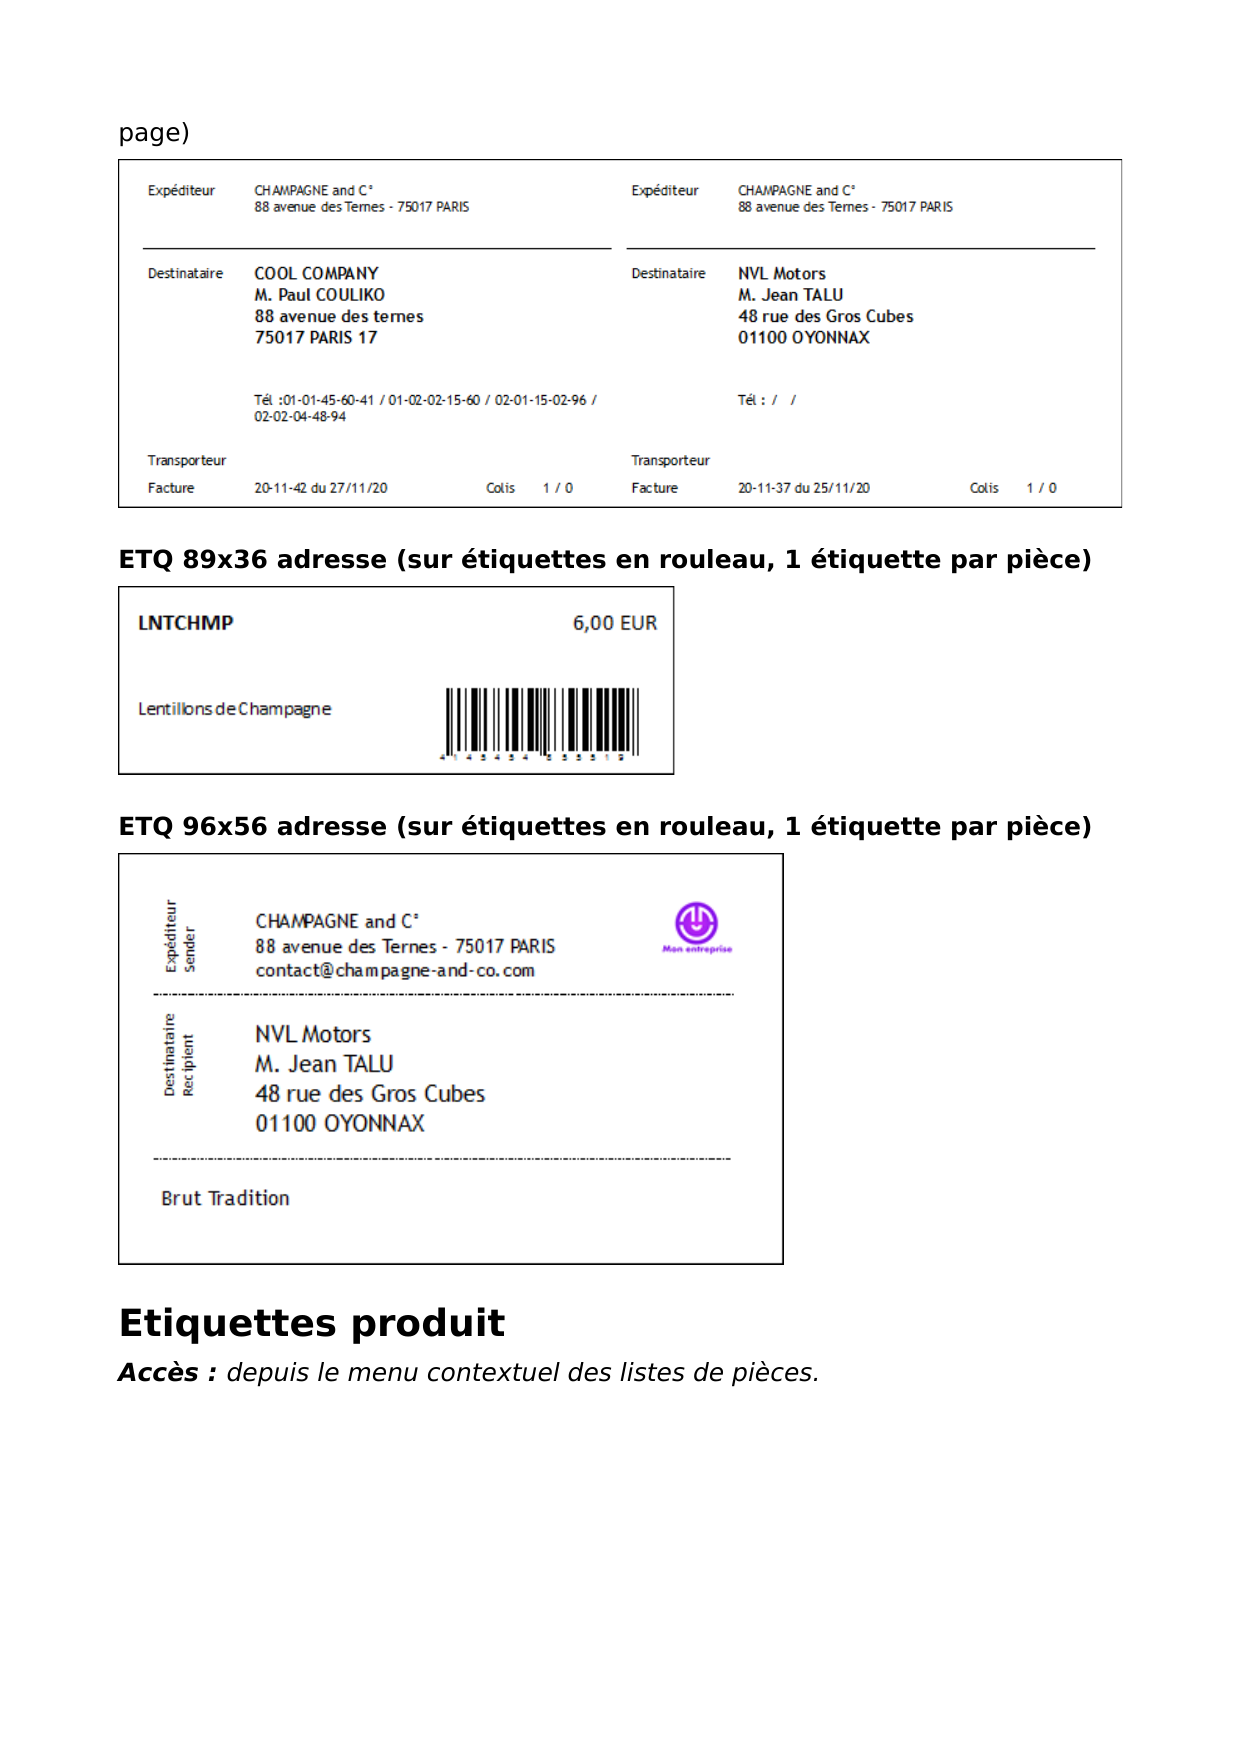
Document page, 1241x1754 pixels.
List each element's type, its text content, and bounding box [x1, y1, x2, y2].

subtitle Etiquettes produit [118, 1302, 1122, 1346]
subtitle ETQ 96x56 adresse (sur étiquettes en rouleau, 1 étiquette par pièce) [118, 812, 1122, 841]
text Accès : depuis le menu contextuel des listes de pièces. [118, 1358, 1122, 1387]
picture [118, 853, 784, 1265]
text page) [118, 118, 1122, 147]
subtitle ETQ 89x36 adresse (sur étiquettes en rouleau, 1 étiquette par pièce) [118, 545, 1122, 574]
picture [118, 159, 1123, 508]
picture [118, 586, 675, 775]
